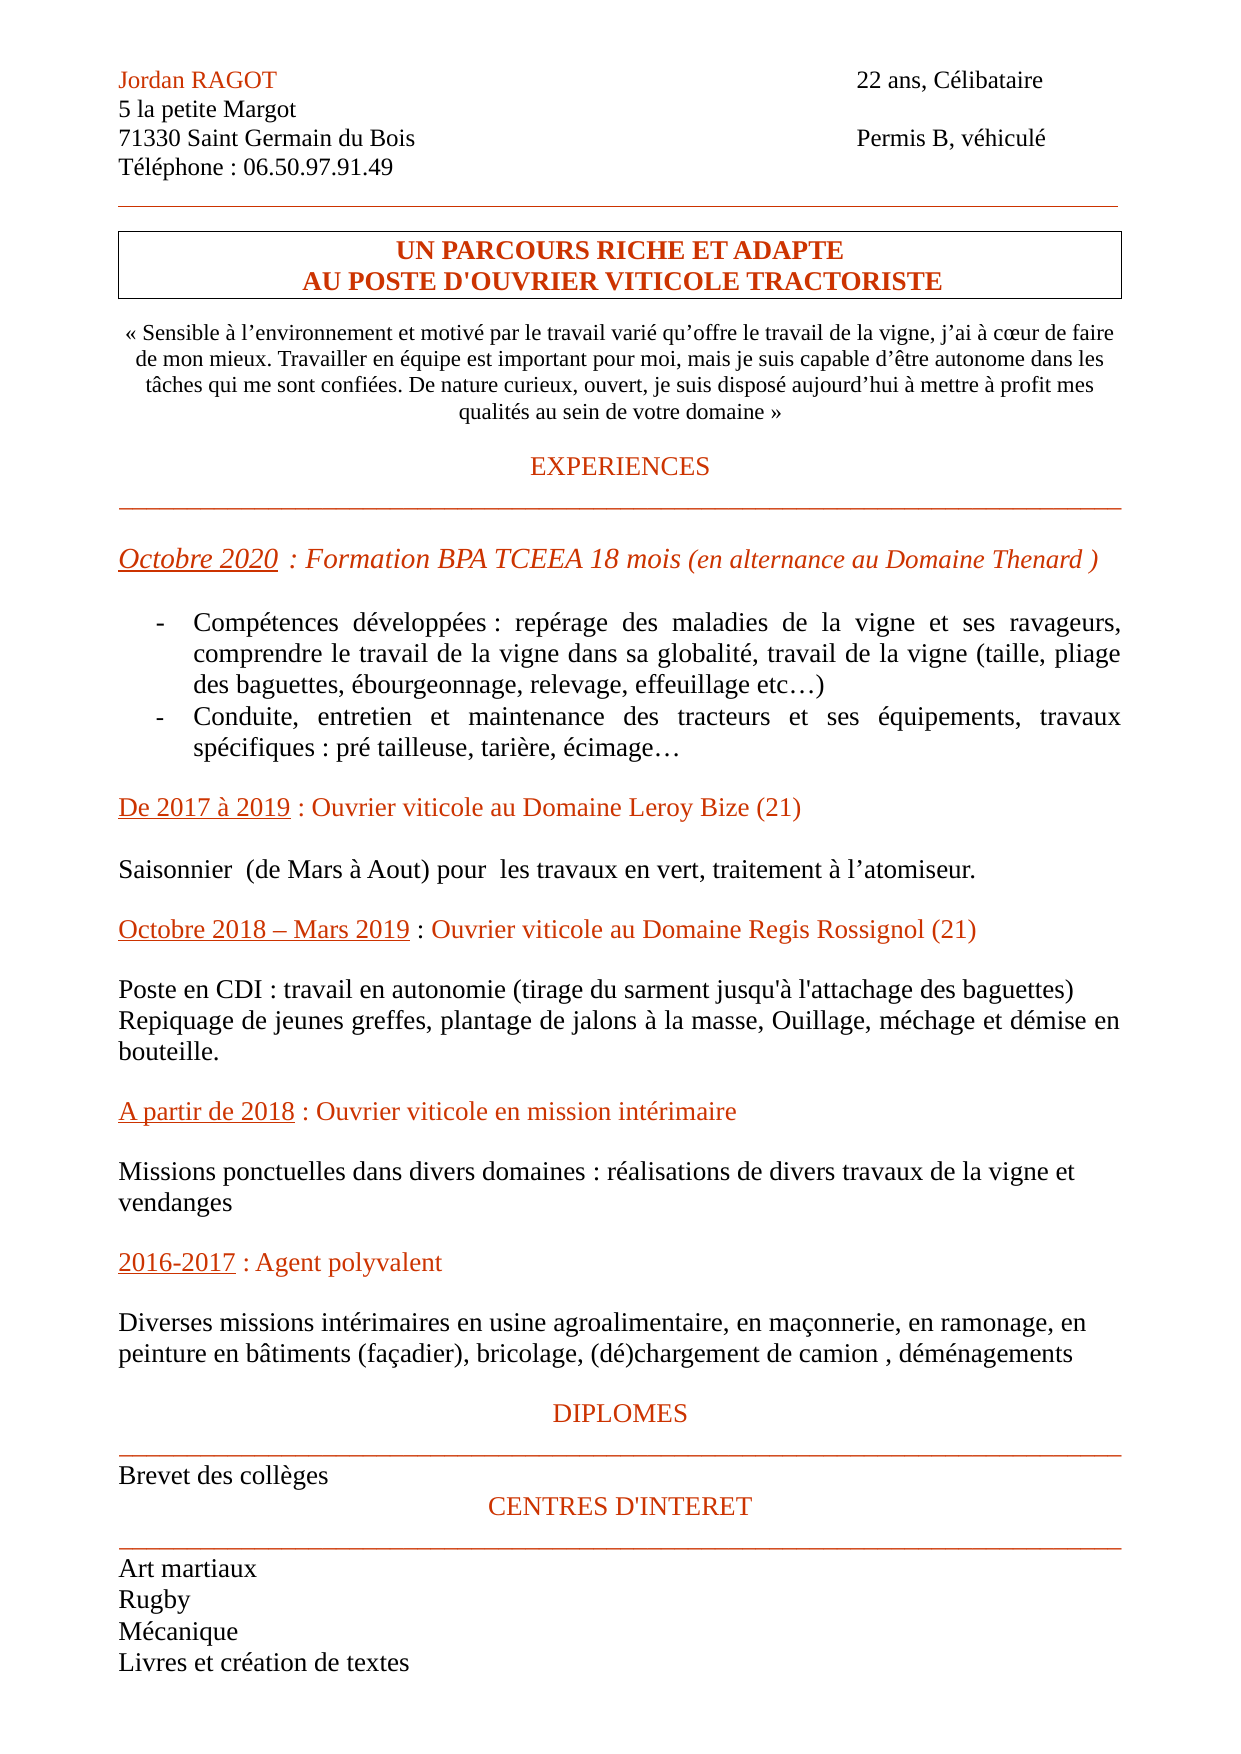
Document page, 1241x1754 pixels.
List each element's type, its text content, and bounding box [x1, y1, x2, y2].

text Repiquage de jeunes greffes, plantage de jalons à la masse, Ouillage, méchage et démise en bouteille. [118, 1004, 1122, 1066]
text EXPERIENCES [118, 450, 1122, 482]
text 71330 Saint Germain du Bois Permis B, véhiculé [118, 123, 1122, 152]
text 2016-2017 : Agent polyvalent [118, 1246, 1122, 1277]
text 5 la petite Margot [118, 94, 1122, 123]
text Téléphone : 06.50.97.91.49 [118, 152, 1122, 181]
text Mécanique [118, 1615, 1122, 1646]
text Jordan RAGOT 22 ans, Célibataire [118, 66, 1122, 94]
text Saisonnier (de Mars à Aout) pour les travaux en vert, traitement à l’atomiseur. [118, 853, 1122, 884]
text Rugby [118, 1584, 1122, 1615]
text Diverses missions intérimaires en usine agroalimentaire, en maçonnerie, en ramonage, en peinture en bâtiments (façadier), bricolage, (dé)chargement de camion , déménagements [118, 1306, 1122, 1368]
text Poste en CDI : travail en autonomie (tirage du sarment jusqu'à l'attachage des baguettes) [118, 973, 1122, 1004]
list Conduite, entretien et maintenance des tracteurs et ses équipements, travaux spécifiques : pré tailleuse, tarière, écimage… [156, 699, 1122, 762]
text Octobre 2020 : Formation BPA TCEEA 18 mois (en alternance au Domaine Thenard ) [118, 541, 1122, 575]
text DIPLOMES [118, 1397, 1122, 1428]
text AU POSTE D'OUVRIER VITICOLE TRACTORISTE [119, 262, 1121, 298]
text Art martiaux [118, 1552, 1122, 1584]
text Livres et création de textes [118, 1646, 1122, 1677]
text Missions ponctuelles dans divers domaines : réalisations de divers travaux de la vigne et vendanges [118, 1155, 1122, 1217]
text Brevet des collèges [118, 1459, 1122, 1490]
text UN PARCOURS RICHE ET ADAPTE [119, 232, 1121, 262]
text __________________________________________________________________________ [118, 1428, 1122, 1459]
text CENTRES D'INTERET [118, 1490, 1122, 1521]
text « Sensible à l’environnement et motivé par le travail varié qu’offre le travail de la vigne, j’ai à cœur de faire de mon mieux. Travailler en équipe est important pour moi, mais je suis capable d’être autonome dans les tâches qui me sont confiées. De nature curieux, ouvert, je suis disposé aujourd’hui à mettre à profit mes qualités au sein de votre domaine » [118, 319, 1122, 424]
list Compétences développées : repérage des maladies de la vigne et ses ravageurs, comprendre le travail de la vigne dans sa globalité, travail de la vigne (taille, pliage des baguettes, ébourgeonnage, relevage, effeuillage etc…) [156, 606, 1122, 699]
text De 2017 à 2019 : Ouvrier viticole au Domaine Leroy Bize (21) [118, 791, 1122, 822]
text __________________________________________________________________________ [118, 1521, 1122, 1552]
text __________________________________________________________________________ [118, 482, 1122, 513]
text A partir de 2018 : Ouvrier viticole en mission intérimaire [118, 1095, 1122, 1126]
text Octobre 2018 – Mars 2019 : Ouvrier viticole au Domaine Regis Rossignol (21) [118, 913, 1122, 944]
